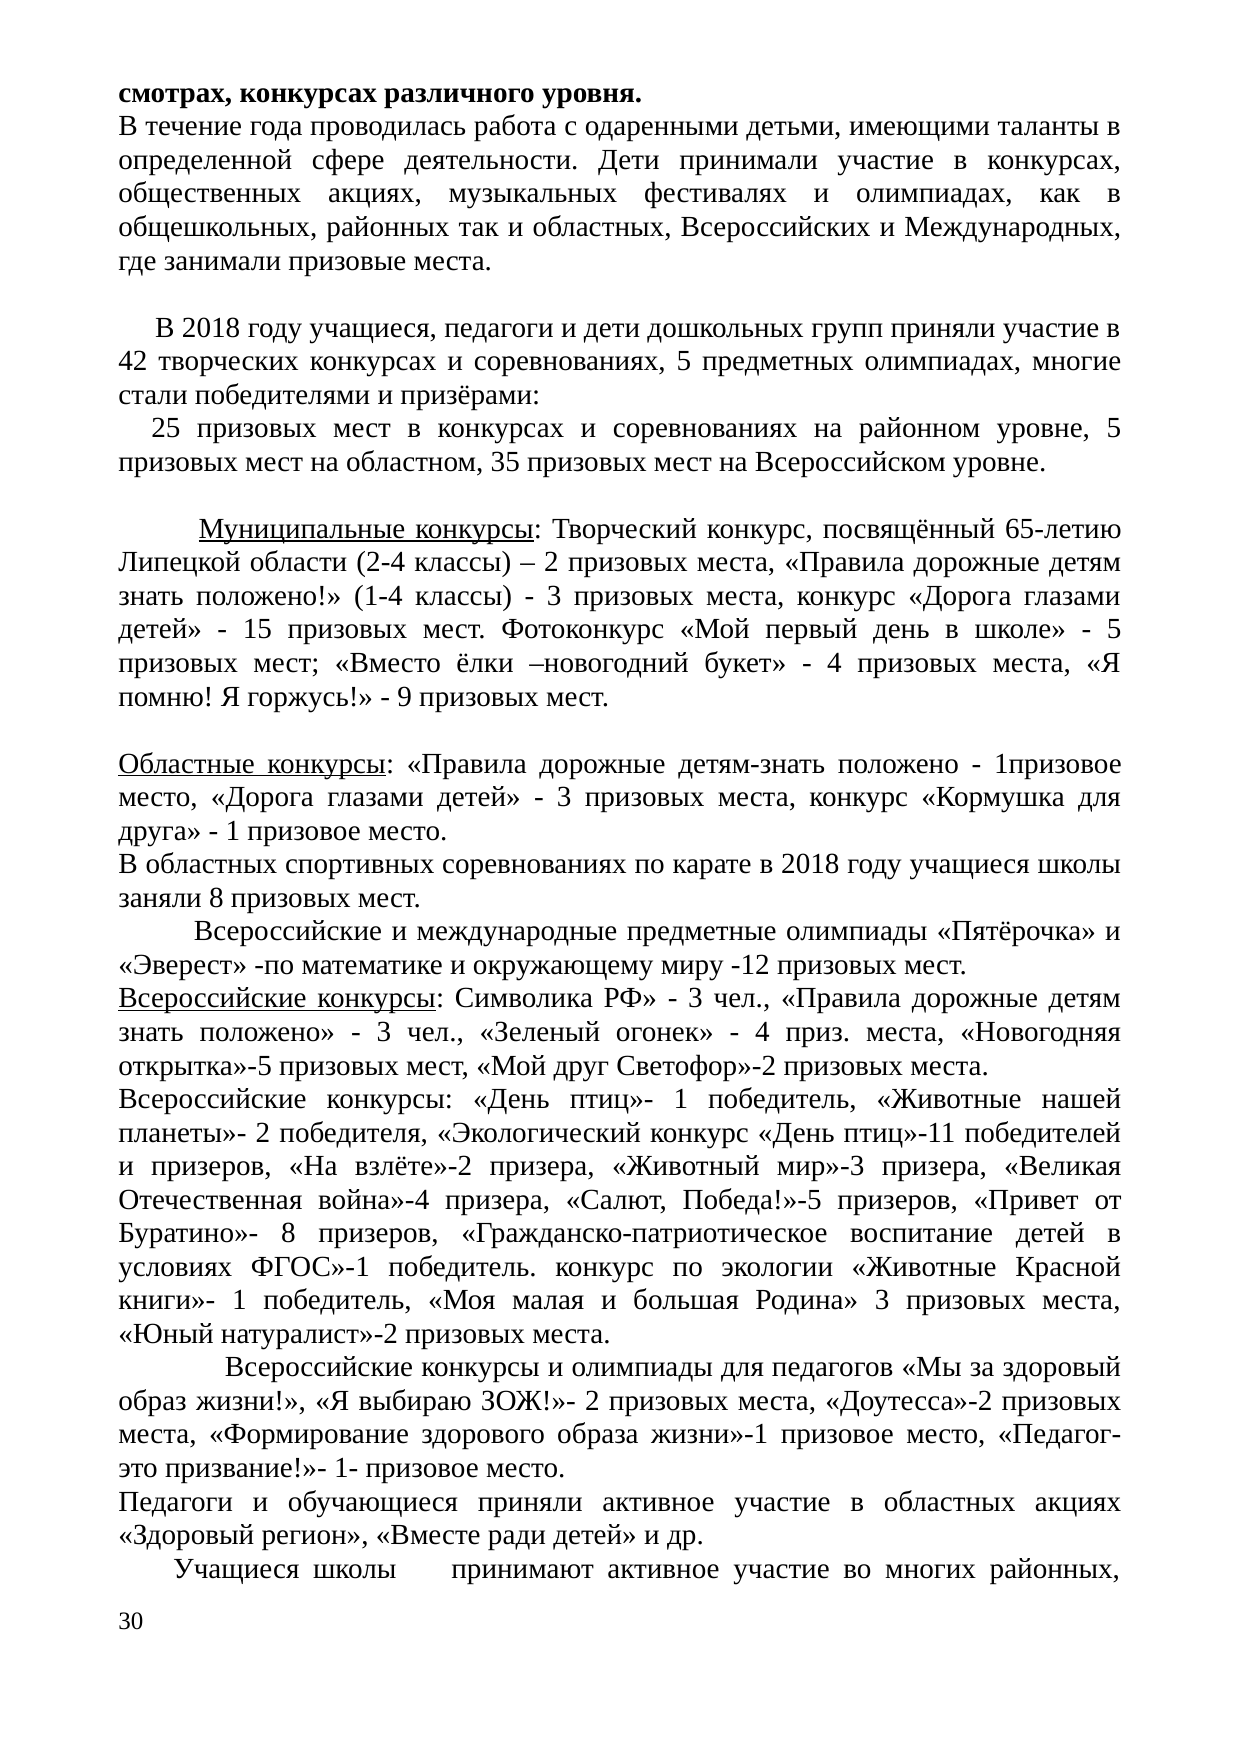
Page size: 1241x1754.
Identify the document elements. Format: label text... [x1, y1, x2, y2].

text смотрах, конкурсах различного уровня. [118, 75, 1122, 108]
text В течение года проводилась работа с одаренными детьми, имеющими таланты в определенной сфере деятельности. Дети принимали участие в конкурсах, общественных акциях, музыкальных фестивалях и олимпиадах, как в общешкольных, районных так и областных, Всероссийских и Международных, где занимали призовые места. [118, 108, 1122, 276]
text Педагоги и обучающиеся приняли активное участие в областных акциях «Здоровый регион», «Вместе ради детей» и др. [118, 1484, 1122, 1551]
text Учащиеся школы принимают активное участие во многих районных, [118, 1551, 1122, 1584]
text 25 призовых мест в конкурсах и соревнованиях на районном уровне, 5 призовых мест на областном, 35 призовых мест на Всероссийском уровне. [118, 410, 1122, 477]
text В областных спортивных соревнованиях по карате в 2018 году учащиеся школы заняли 8 призовых мест. [118, 846, 1122, 913]
text Всероссийские конкурсы: Символика РФ» - 3 чел., «Правила дорожные детям знать положено» - 3 чел., «Зеленый огонек» - 4 приз. места, «Новогодняя открытка»-5 призовых мест, «Мой друг Светофор»-2 призовых места. [118, 981, 1122, 1081]
text Муниципальные конкурсы: Творческий конкурс, посвящённый 65-летию Липецкой области (2-4 классы) – 2 призовых места, «Правила дорожные детям знать положено!» (1-4 классы) - 3 призовых места, конкурс «Дорога глазами детей» - 15 призовых мест. Фотоконкурс «Мой первый день в школе» - 5 призовых мест; «Вместо ёлки –новогодний букет» - 4 призовых места, «Я помню! Я горжусь!» - 9 призовых мест. [118, 511, 1122, 712]
text Всероссийские и международные предметные олимпиады «Пятёрочка» и «Эверест» -по математике и окружающему миру -12 призовых мест. [118, 913, 1122, 981]
text В 2018 году учащиеся, педагоги и дети дошкольных групп приняли участие в 42 творческих конкурсах и соревнованиях, 5 предметных олимпиадах, многие стали победителями и призёрами: [118, 310, 1122, 410]
text Всероссийские конкурсы и олимпиады для педагогов «Мы за здоровый образ жизни!», «Я выбираю ЗОЖ!»- 2 призовых места, «Доутесса»-2 призовых места, «Формирование здорового образа жизни»-1 призовое место, «Педагог- это призвание!»- 1- призовое место. [118, 1349, 1122, 1484]
text Областные конкурсы: «Правила дорожные детям-знать положено - 1призовое место, «Дорога глазами детей» - 3 призовых места, конкурс «Кормушка для друга» - 1 призовое место. [118, 746, 1122, 846]
text Всероссийские конкурсы: «День птиц»- 1 победитель, «Животные нашей планеты»- 2 победителя, «Экологический конкурс «День птиц»-11 победителей и призеров, «На взлёте»-2 призера, «Животный мир»-3 призера, «Великая Отечественная война»-4 призера, «Салют, Победа!»-5 призеров, «Привет от Буратино»- 8 призеров, «Гражданско-патриотическое воспитание детей в условиях ФГОС»-1 победитель. конкурс по экологии «Животные Красной книги»- 1 победитель, «Моя малая и большая Родина» 3 призовых места, «Юный натуралист»-2 призовых места. [118, 1081, 1122, 1349]
